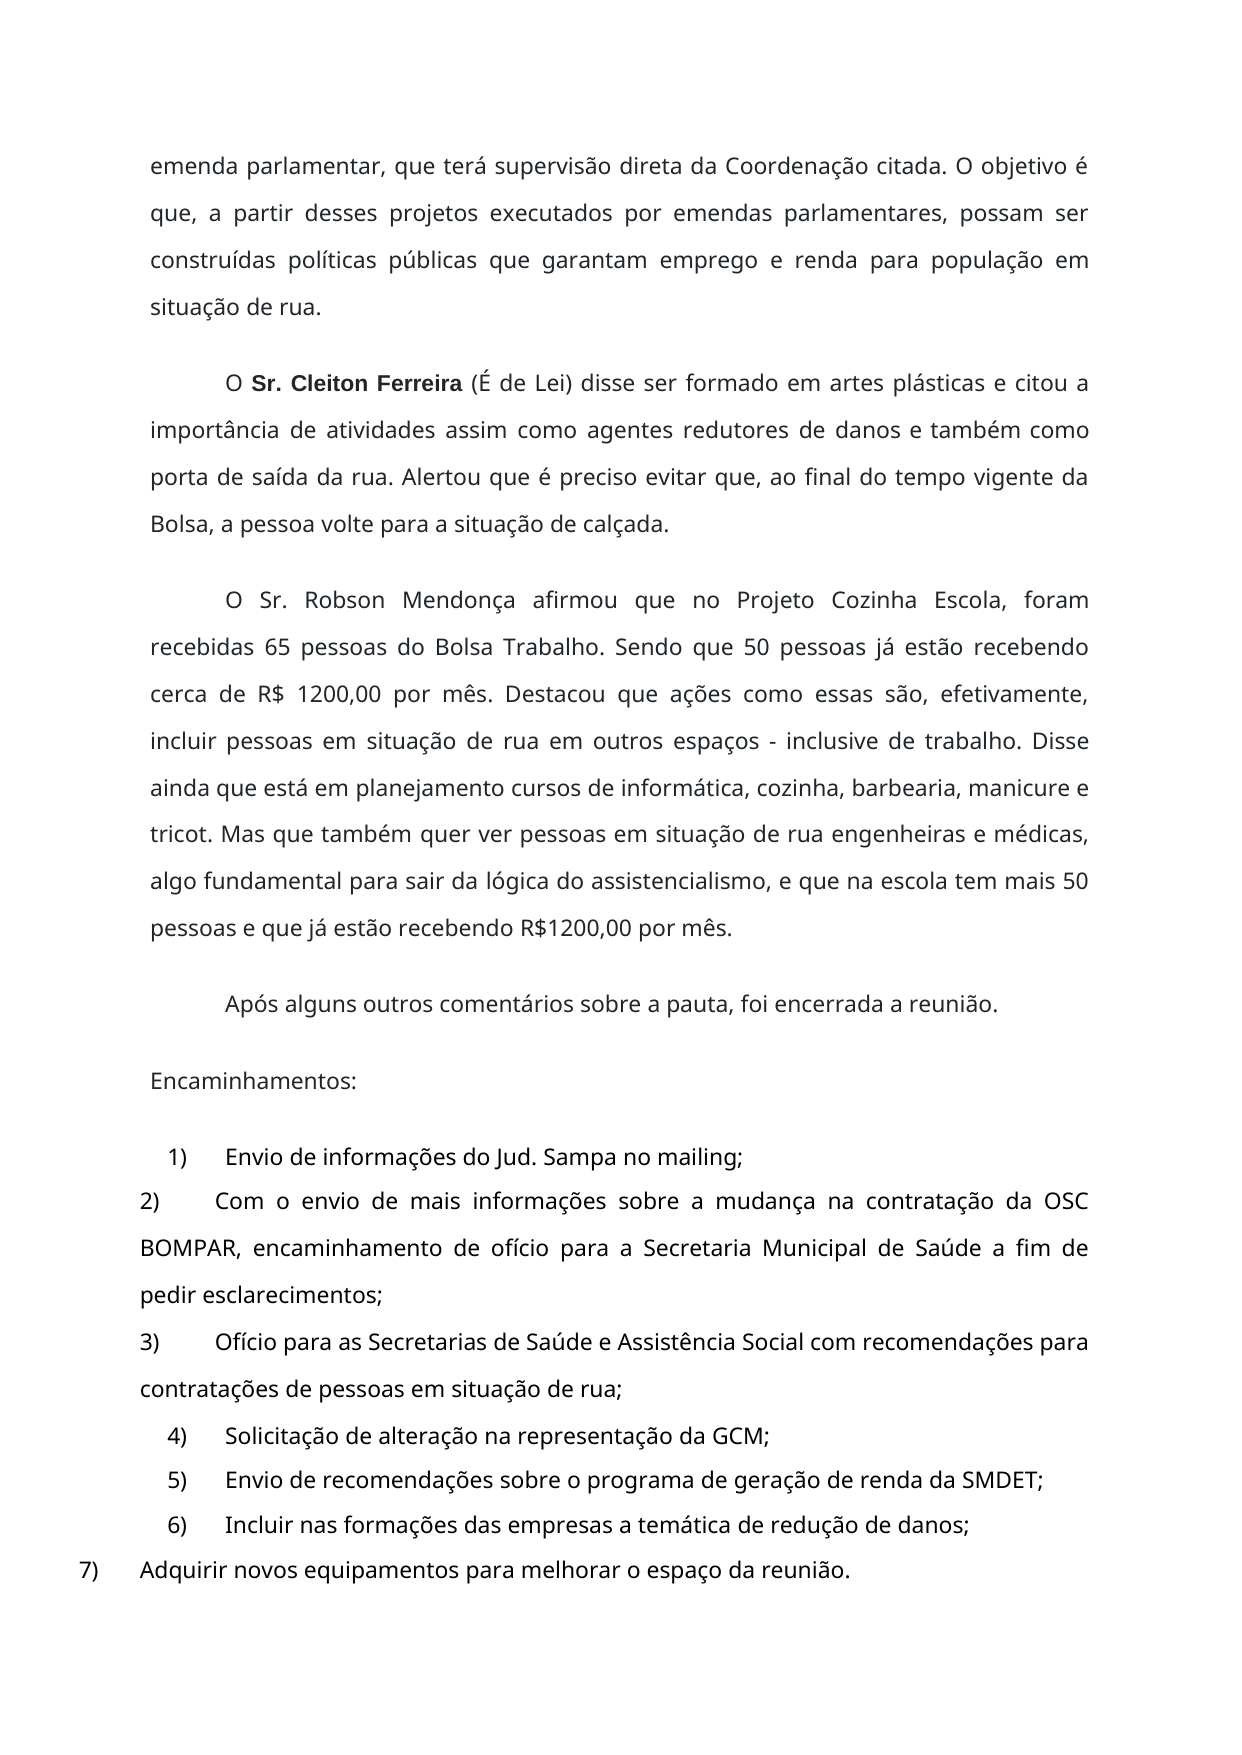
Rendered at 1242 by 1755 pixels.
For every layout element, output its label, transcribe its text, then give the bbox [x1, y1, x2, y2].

list Envio de recomendações sobre o programa de geração de renda da SMDET; [167, 1464, 1102, 1495]
text Encaminhamentos: [150, 1065, 1102, 1096]
list Ofício para as Secretarias de Saúde e Assistência Social com recomendações para contratações de pessoas em situação de rua; [139, 1326, 1089, 1404]
text emenda parlamentar, que terá supervisão direta da Coordenação citada. O objetivo é que, a partir desses projetos executados por emendas parlamentares, possam ser construídas políticas públicas que garantam emprego e renda para população em situação de rua. [150, 150, 1090, 322]
list Solicitação de alteração na representação da GCM; [167, 1420, 1102, 1451]
list Adquirir novos equipamentos para melhorar o espaço da reunião. [78, 1553, 1102, 1585]
text Após alguns outros comentários sobre a pauta, foi encerrada a reunião. [225, 988, 1102, 1020]
text O Sr. Robson Mendonça afirmou que no Projeto Cozinha Escola, foram recebidas 65 pessoas do Bolsa Trabalho. Sendo que 50 pessoas já estão recebendo cerca de R$ 1200,00 por mês. Destacou que ações como essas são, efetivamente, incluir pessoas em situação de rua em outros espaços - inclusive de trabalho. Disse ainda que está em planejamento cursos de informática, cozinha, barbearia, manicure e tricot. Mas que também quer ver pessoas em situação de rua engenheiras e médicas, algo fundamental para sair da lógica do assistencialismo, e que na escola tem mais 50 pessoas e que já estão recebendo R$1200,00 por mês. [150, 584, 1090, 943]
list Incluir nas formações das empresas a temática de redução de danos; [167, 1508, 1102, 1540]
list Envio de informações do Jud. Sampa no mailing; [167, 1141, 1102, 1172]
list Com o envio de mais informações sobre a mudança na contratação da OSC BOMPAR, encaminhamento de ofício para a Secretaria Municipal de Saúde a fim de pedir esclarecimentos; [139, 1185, 1089, 1310]
text O Sr. Cleiton Ferreira (É de Lei) disse ser formado em artes plásticas e citou a importância de atividades assim como agentes redutores de danos e também como porta de saída da rua. Alertou que é preciso evitar que, ao final do tempo vigente da Bolsa, a pessoa volte para a situação de calçada. [150, 367, 1090, 539]
